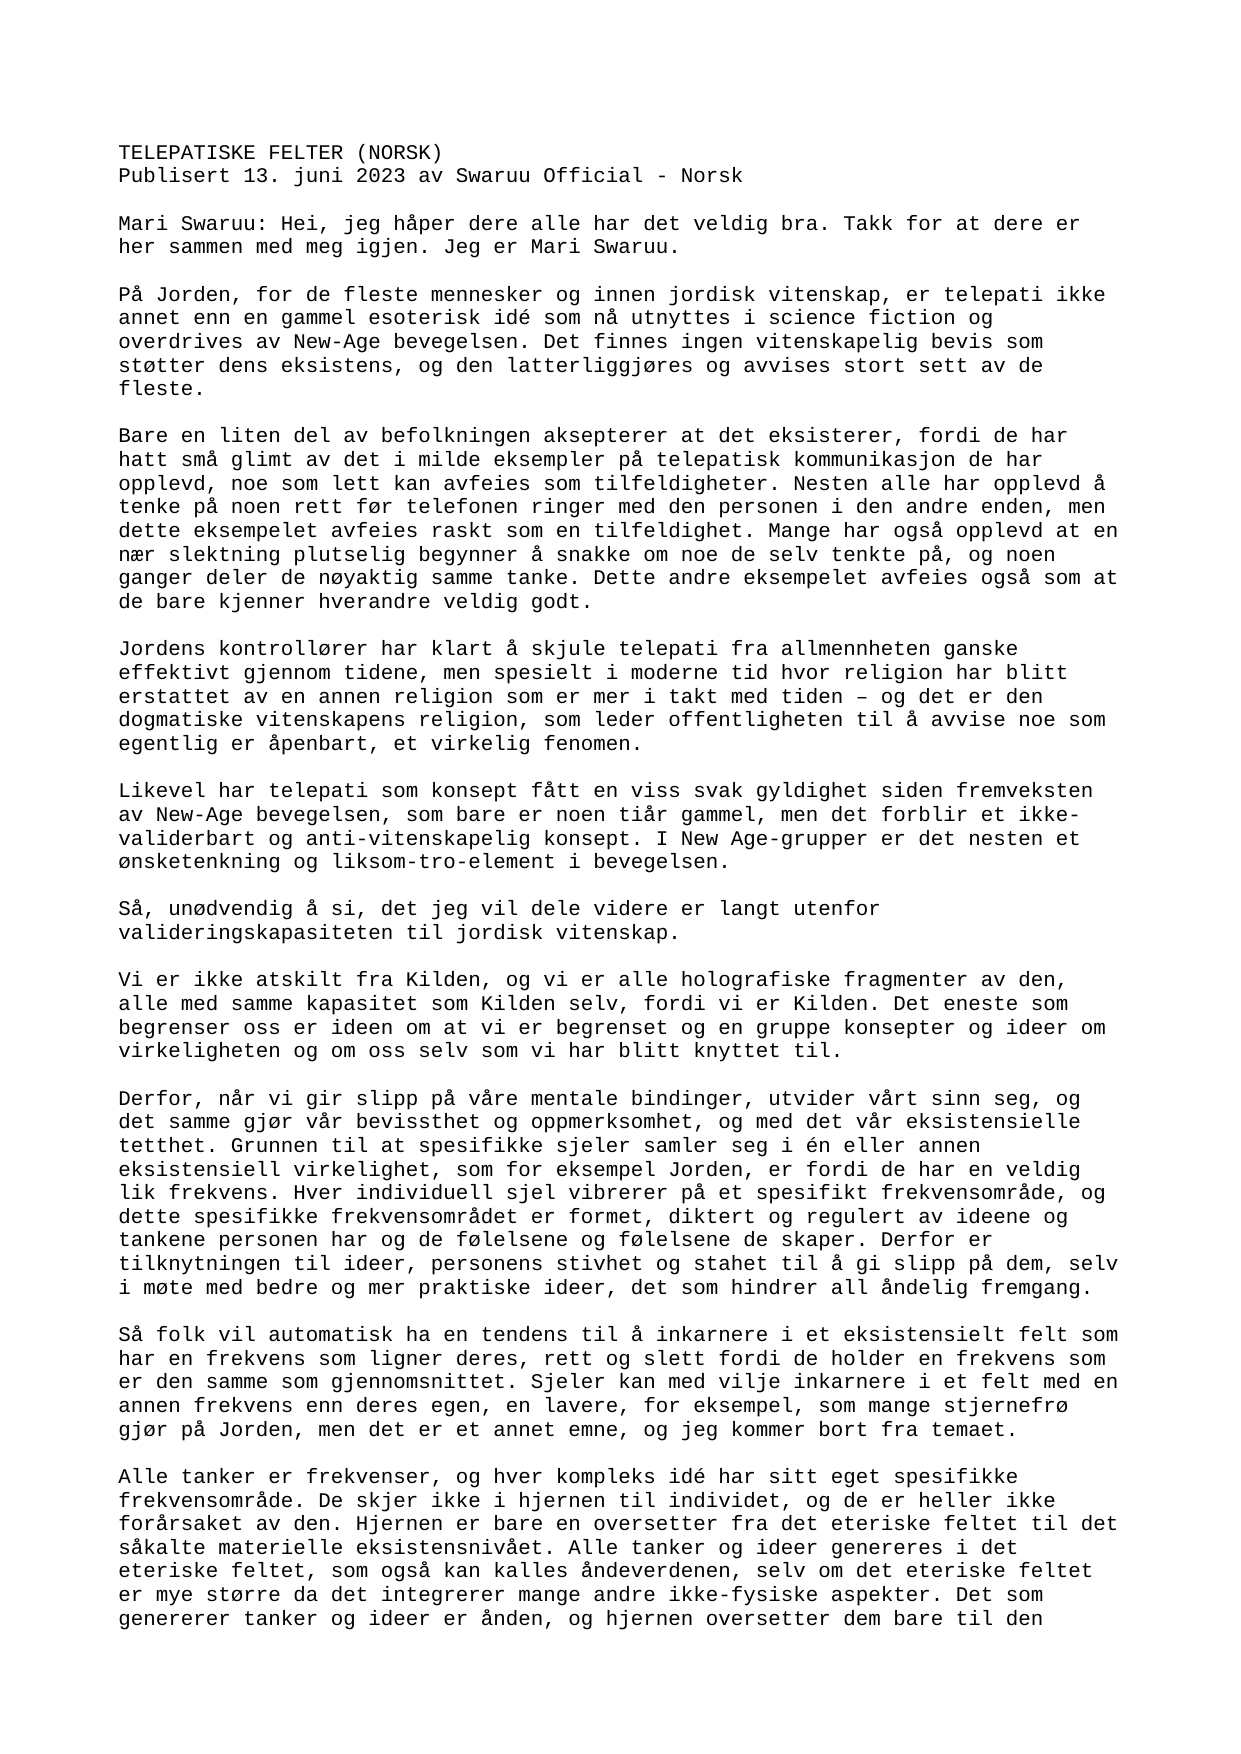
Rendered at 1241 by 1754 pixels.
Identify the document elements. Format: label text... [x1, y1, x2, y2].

text Så, unødvendig å si, det jeg vil dele videre er langt utenfor valideringskapasiteten til jordisk vitenskap. [118, 898, 1122, 946]
text Vi er ikke atskilt fra Kilden, og vi er alle holografiske fragmenter av den, alle med samme kapasitet som Kilden selv, fordi vi er Kilden. Det eneste som begrenser oss er ideen om at vi er begrenset og en gruppe konsepter og ideer om virkeligheten og om oss selv som vi har blitt knyttet til. [118, 969, 1122, 1064]
text Publisert 13. juni 2023 av Swaruu Official - Norsk [118, 165, 1122, 189]
text Jordens kontrollører har klart å skjule telepati fra allmennheten ganske effektivt gjennom tidene, men spesielt i moderne tid hvor religion har blitt erstattet av en annen religion som er mer i takt med tiden – og det er den dogmatiske vitenskapens religion, som leder offentligheten til å avvise noe som egentlig er åpenbart, et virkelig fenomen. [118, 638, 1122, 757]
text Så folk vil automatisk ha en tendens til å inkarnere i et eksistensielt felt som har en frekvens som ligner deres, rett og slett fordi de holder en frekvens som er den samme som gjennomsnittet. Sjeler kan med vilje inkarnere i et felt med en annen frekvens enn deres egen, en lavere, for eksempel, som mange stjernefrø gjør på Jorden, men det er et annet emne, og jeg kommer bort fra temaet. [118, 1324, 1122, 1442]
text Derfor, når vi gir slipp på våre mentale bindinger, utvider vårt sinn seg, og det samme gjør vår bevissthet og oppmerksomhet, og med det vår eksistensielle tetthet. Grunnen til at spesifikke sjeler samler seg i én eller annen eksistensiell virkelighet, som for eksempel Jorden, er fordi de har en veldig lik frekvens. Hver individuell sjel vibrerer på et spesifikt frekvensområde, og dette spesifikke frekvensområdet er formet, diktert og regulert av ideene og tankene personen har og de følelsene og følelsene de skaper. Derfor er tilknytningen til ideer, personens stivhet og stahet til å gi slipp på dem, selv i møte med bedre og mer praktiske ideer, det som hindrer all åndelig fremgang. [118, 1088, 1122, 1300]
text Likevel har telepati som konsept fått en viss svak gyldighet siden fremveksten av New-Age bevegelsen, som bare er noen tiår gammel, men det forblir et ikke-validerbart og anti-vitenskapelig konsept. I New Age-grupper er det nesten et ønsketenkning og liksom-tro-element i bevegelsen. [118, 780, 1122, 875]
text TELEPATISKE FELTER (NORSK) [118, 142, 1122, 165]
text Bare en liten del av befolkningen aksepterer at det eksisterer, fordi de har hatt små glimt av det i milde eksempler på telepatisk kommunikasjon de har opplevd, noe som lett kan avfeies som tilfeldigheter. Nesten alle har opplevd å tenke på noen rett før telefonen ringer med den personen i den andre enden, men dette eksempelet avfeies raskt som en tilfeldighet. Mange har også opplevd at en nær slektning plutselig begynner å snakke om noe de selv tenkte på, og noen ganger deler de nøyaktig samme tanke. Dette andre eksempelet avfeies også som at de bare kjenner hverandre veldig godt. [118, 426, 1122, 615]
text På Jorden, for de fleste mennesker og innen jordisk vitenskap, er telepati ikke annet enn en gammel esoterisk idé som nå utnyttes i science fiction og overdrives av New-Age bevegelsen. Det finnes ingen vitenskapelig bevis som støtter dens eksistens, og den latterliggjøres og avvises stort sett av de fleste. [118, 284, 1122, 402]
text Mari Swaruu: Hei, jeg håper dere alle har det veldig bra. Takk for at dere er her sammen med meg igjen. Jeg er Mari Swaruu. [118, 213, 1122, 260]
text Alle tanker er frekvenser, og hver kompleks idé har sitt eget spesifikke frekvensområde. De skjer ikke i hjernen til individet, og de er heller ikke forårsaket av den. Hjernen er bare en oversetter fra det eteriske feltet til det såkalte materielle eksistensnivået. Alle tanker og ideer genereres i det eteriske feltet, som også kan kalles åndeverdenen, selv om det eteriske feltet er mye større da det integrerer mange andre ikke-fysiske aspekter. Det som genererer tanker og ideer er ånden, og hjernen oversetter dem bare til den [118, 1466, 1122, 1631]
